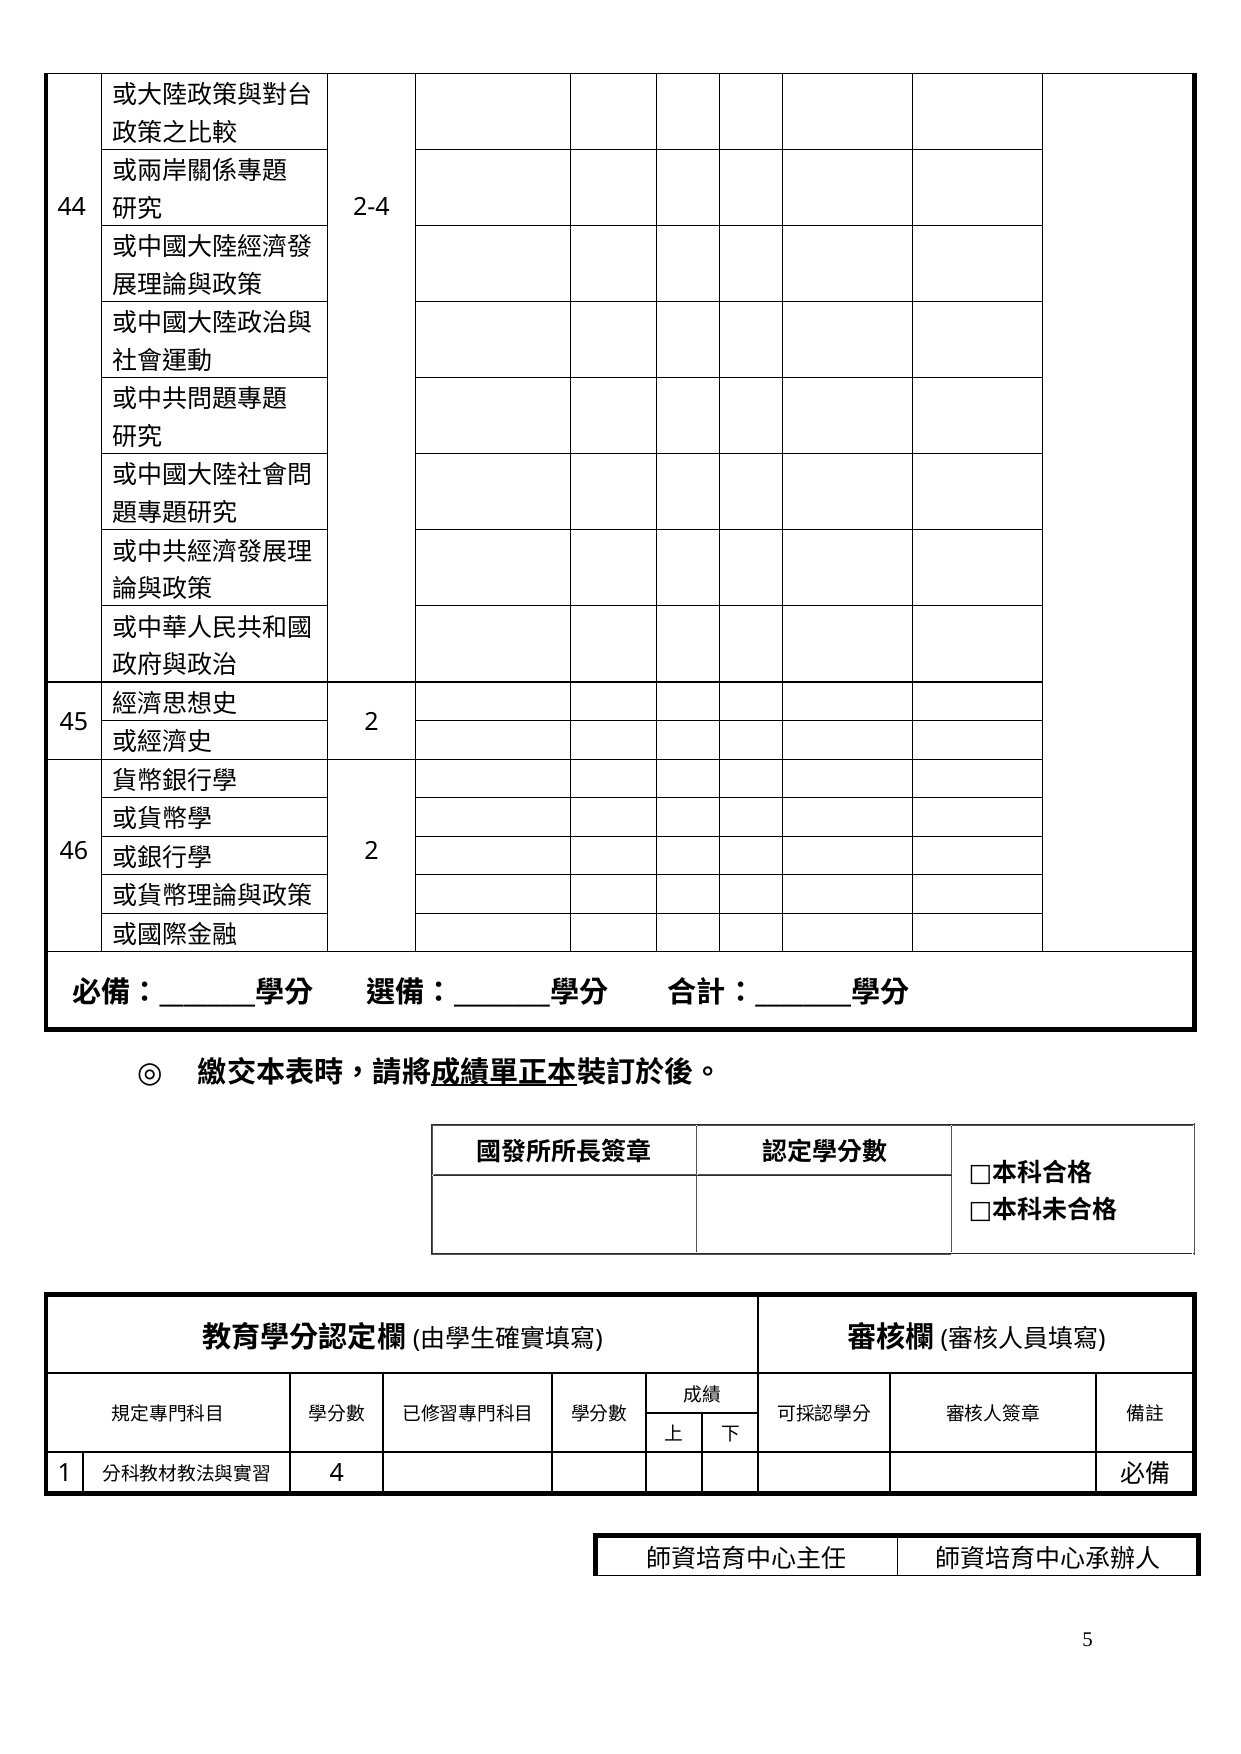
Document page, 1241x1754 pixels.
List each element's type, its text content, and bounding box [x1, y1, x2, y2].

table_cell [571, 226, 656, 301]
table_cell 規定專門科目 [48, 1374, 289, 1451]
table_header 審核欄 (審核人員填寫) [759, 1297, 1192, 1372]
table_cell [783, 530, 912, 605]
table_cell [571, 683, 656, 720]
table_cell [913, 378, 1042, 453]
table_cell [1043, 74, 1192, 951]
table_cell [720, 302, 782, 377]
table_cell [657, 721, 719, 758]
table_cell 學分數 [553, 1374, 645, 1451]
table_cell [783, 226, 912, 301]
table_cell [416, 606, 570, 681]
table_cell [657, 150, 719, 225]
table_header □本科合格 □本科未合格 [952, 1126, 1193, 1253]
table_cell [891, 1453, 1095, 1491]
table_cell [571, 606, 656, 681]
table_cell [783, 302, 912, 377]
table_cell [571, 454, 656, 529]
table_cell 或中共問題專題 研究 [102, 378, 327, 453]
table_cell 或中華人民共和國政府與政治 [102, 606, 327, 681]
table_cell [720, 875, 782, 913]
table_cell [783, 798, 912, 836]
table_cell [759, 1453, 889, 1491]
table_cell [783, 150, 912, 225]
table_cell [416, 302, 570, 377]
table_cell [647, 1453, 701, 1491]
table_cell [783, 378, 912, 453]
table_cell [703, 1453, 757, 1491]
table_cell 或國際金融 [102, 914, 327, 951]
table_cell [720, 606, 782, 681]
table_cell 或貨幣學 [102, 798, 327, 836]
table_cell [720, 150, 782, 225]
table_cell [571, 150, 656, 225]
table_cell [913, 798, 1042, 836]
table_cell 下 [703, 1414, 757, 1451]
table_cell [783, 721, 912, 758]
table_cell 2 [328, 760, 415, 951]
table_cell [571, 721, 656, 758]
table_cell [416, 226, 570, 301]
table_cell 或貨幣理論與政策 [102, 875, 327, 913]
table_cell [783, 875, 912, 913]
table_cell 或中國大陸社會問題專題研究 [102, 454, 327, 529]
list 繳交本表時，請將成績單正本裝訂於後。 [137, 1048, 1092, 1091]
table_cell [657, 226, 719, 301]
table_cell 分科教材教法與實習 [84, 1453, 289, 1491]
table_cell [571, 837, 656, 874]
table_cell [720, 378, 782, 453]
table_cell [720, 721, 782, 758]
table_cell [783, 914, 912, 951]
table_cell [657, 530, 719, 605]
table_cell [433, 1177, 697, 1253]
table_cell [913, 606, 1042, 681]
table_cell [416, 914, 570, 951]
table_cell [571, 798, 656, 836]
table_cell [571, 530, 656, 605]
table_cell 或銀行學 [102, 837, 327, 874]
table_cell [913, 875, 1042, 913]
table_cell [783, 837, 912, 874]
table_cell 1 [48, 1453, 82, 1491]
table_header 師資培育中心主任 [598, 1538, 897, 1575]
table_cell [416, 530, 570, 605]
table_cell 或大陸政策與對台政策之比較 [102, 74, 327, 149]
table_cell [571, 760, 656, 797]
table_cell [416, 150, 570, 225]
table_cell 審核人簽章 [891, 1374, 1095, 1451]
table_cell 貨幣銀行學 [102, 760, 327, 797]
table_cell [720, 530, 782, 605]
table_cell [657, 683, 719, 720]
table_cell [571, 302, 656, 377]
table_cell [657, 914, 719, 951]
table_cell [657, 378, 719, 453]
table_cell [913, 454, 1042, 529]
table_cell [720, 226, 782, 301]
table_cell [720, 683, 782, 720]
table_cell [416, 683, 570, 720]
table_cell [783, 760, 912, 797]
table_cell [384, 1453, 551, 1491]
table_cell [416, 875, 570, 913]
table_cell 已修習專門科目 [384, 1374, 551, 1451]
table_cell 成績 [647, 1374, 757, 1412]
table_cell [416, 721, 570, 758]
table_cell [571, 914, 656, 951]
table_cell 或兩岸關係專題 研究 [102, 150, 327, 225]
table_cell [416, 760, 570, 797]
table_header 認定學分數 [698, 1126, 951, 1174]
table_cell 經濟思想史 [102, 683, 327, 720]
table_cell [657, 74, 719, 149]
table_header 教育學分認定欄 (由學生確實填寫) [48, 1297, 757, 1372]
table_cell [571, 74, 656, 149]
table_cell 或中國大陸政治與社會運動 [102, 302, 327, 377]
table_header 師資培育中心承辦人 [898, 1538, 1196, 1575]
table_cell [416, 798, 570, 836]
table_cell 或中共經濟發展理論與政策 [102, 530, 327, 605]
table_cell [913, 683, 1042, 720]
table_cell [783, 606, 912, 681]
table_cell [657, 302, 719, 377]
table_cell [416, 837, 570, 874]
table_cell [913, 760, 1042, 797]
table_cell [783, 683, 912, 720]
table_cell [720, 760, 782, 797]
table_cell [657, 798, 719, 836]
table_cell [697, 1177, 952, 1253]
table_cell [657, 837, 719, 874]
table_cell [657, 606, 719, 681]
table_cell 44 [48, 74, 101, 681]
table_cell [913, 530, 1042, 605]
table_cell [913, 914, 1042, 951]
table_cell [416, 74, 570, 149]
table_cell 上 [647, 1414, 701, 1451]
table_cell [913, 302, 1042, 377]
table_cell [571, 378, 656, 453]
table_cell [913, 837, 1042, 874]
table_cell [913, 226, 1042, 301]
table_cell 備註 [1097, 1374, 1192, 1451]
table_cell [720, 914, 782, 951]
table_cell 必備 [1097, 1453, 1192, 1491]
table_cell [720, 798, 782, 836]
table_cell [416, 378, 570, 453]
table_cell [657, 760, 719, 797]
table_cell [657, 875, 719, 913]
table_cell 45 [48, 683, 101, 758]
table_cell [416, 454, 570, 529]
table_cell [657, 454, 719, 529]
table_cell [720, 837, 782, 874]
table_cell [913, 721, 1042, 758]
table_cell 學分數 [291, 1374, 382, 1451]
table_cell 可採認學分 [759, 1374, 889, 1451]
table_cell [720, 454, 782, 529]
table_cell [553, 1453, 645, 1491]
table_cell 或經濟史 [102, 721, 327, 758]
table_cell 2 [328, 683, 415, 758]
table_cell 必備：________學分 選備：________學分 合計：________學分 [48, 952, 1192, 1027]
table_cell [913, 150, 1042, 225]
table_cell [720, 74, 782, 149]
table_cell [783, 74, 912, 149]
table_cell [783, 454, 912, 529]
table_cell 2-4 [328, 74, 415, 681]
table_cell 或中國大陸經濟發展理論與政策 [102, 226, 327, 301]
table_cell [913, 74, 1042, 149]
table_cell 46 [48, 760, 101, 951]
table_cell [571, 875, 656, 913]
table_header 國發所所長簽章 [433, 1126, 696, 1174]
table_cell 4 [291, 1453, 382, 1491]
